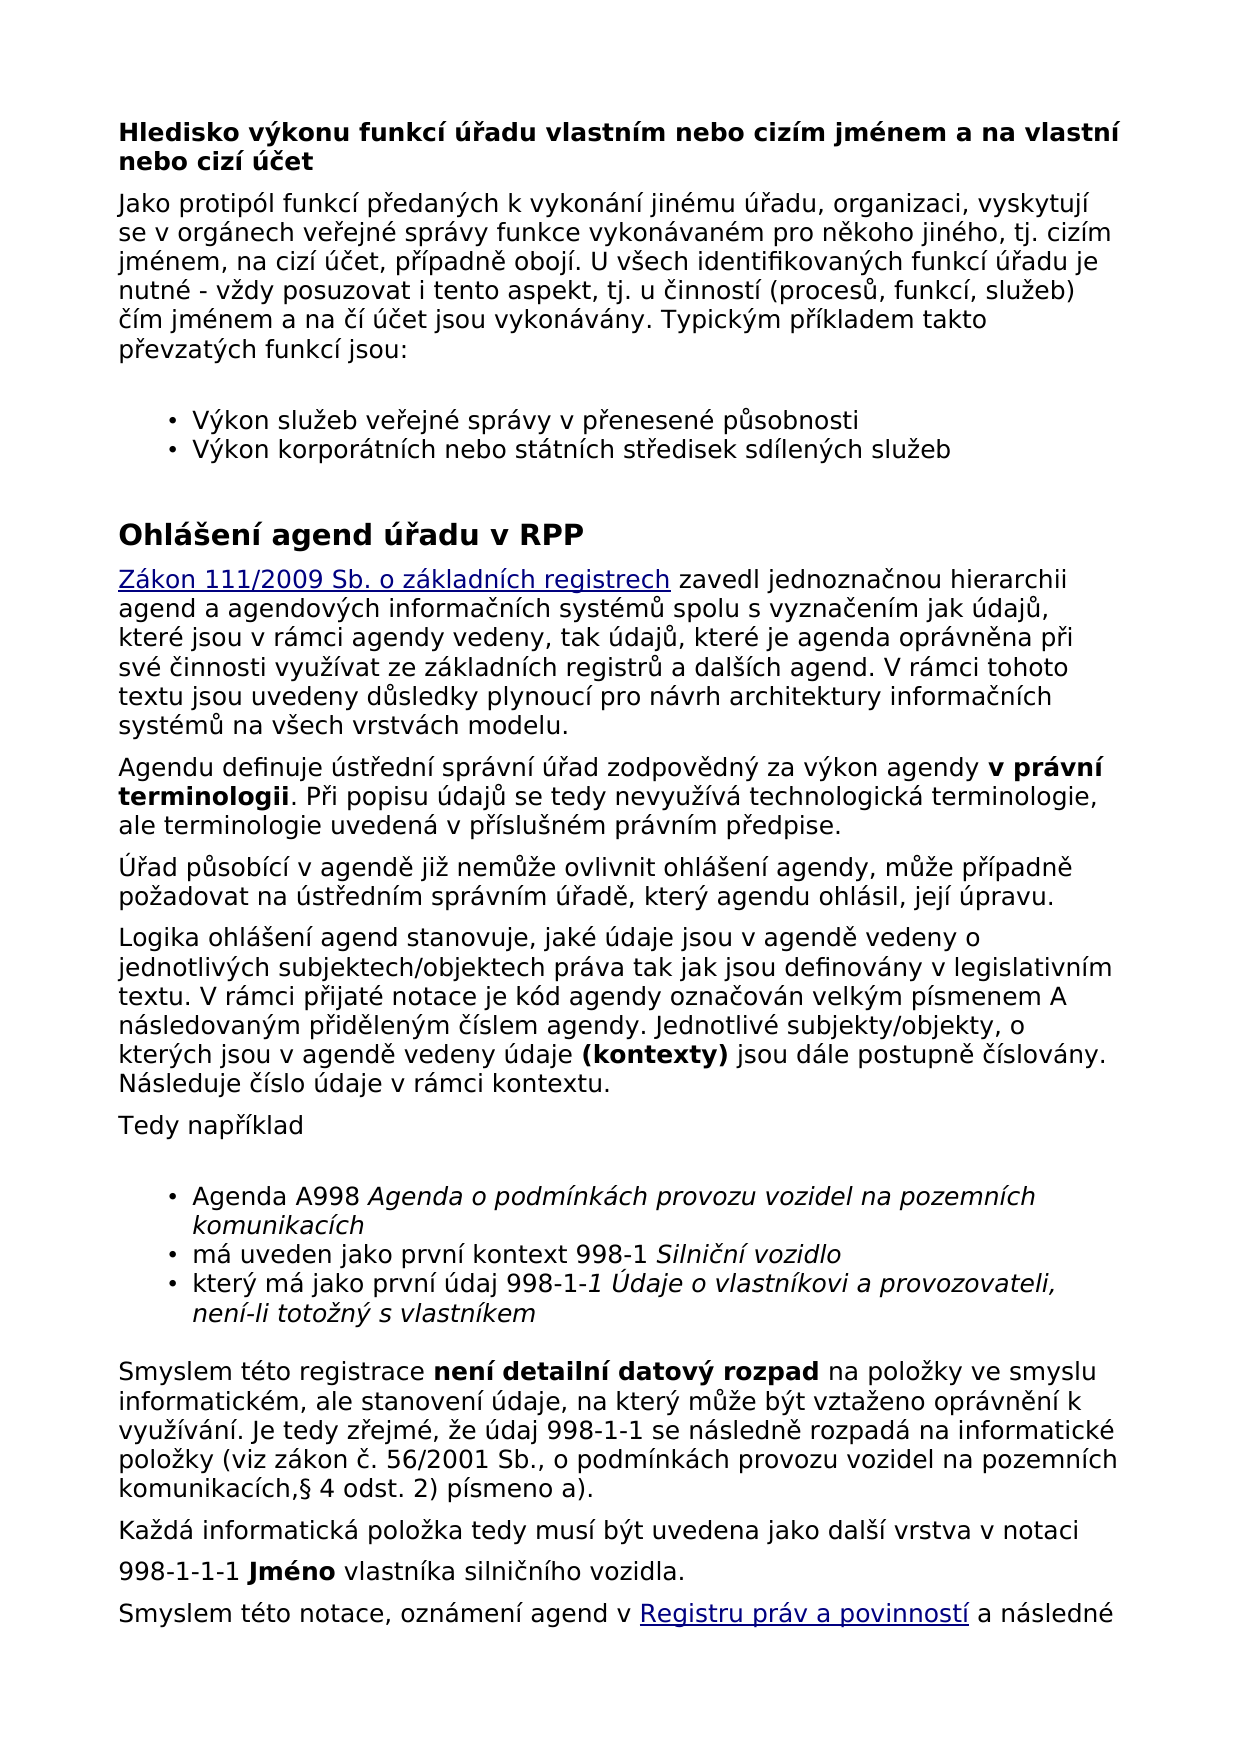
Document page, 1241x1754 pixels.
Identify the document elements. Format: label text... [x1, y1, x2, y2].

text Úřad působící v agendě již nemůže ovlivnit ohlášení agendy, může případně požadovat na ústředním správním úřadě, který agendu ohlásil, její úpravu. [118, 853, 1122, 911]
text Smyslem této registrace není detailní datový rozpad na položky ve smyslu informatickém, ale stanovení údaje, na který může být vztaženo oprávnění k využívání. Je tedy zřejmé, že údaj 998-1-1 se následně rozpadá na informatické položky (viz zákon č. 56/2001 Sb., o podmínkách provozu vozidel na pozemních komunikacích,§ 4 odst. 2) písmeno a). [118, 1357, 1122, 1503]
text Smyslem této notace, oznámení agend v Registru práv a povinností a následné [118, 1599, 1122, 1628]
text Každá informatická položka tedy musí být uvedena jako další vrstva v notaci [118, 1516, 1122, 1545]
text Tedy například [118, 1111, 1122, 1140]
text Jako protipól funkcí předaných k vykonání jinému úřadu, organizaci, vyskytují se v orgánech veřejné správy funkce vykonávaném pro někoho jiného, tj. cizím jménem, na cizí účet, případně obojí. U všech identifikovaných funkcí úřadu je nutné - vždy posuzovat i tento aspekt, tj. u činností (procesů, funkcí, služeb) čím jménem a na čí účet jsou vykonávány. Typickým příkladem takto převzatých funkcí jsou: [118, 189, 1122, 364]
list Výkon služeb veřejné správy v přenesené působnosti [177, 406, 1122, 435]
text Zákon 111/2009 Sb. o základních registrech zavedl jednoznačnou hierarchii agend a agendových informačních systémů spolu s vyznačením jak údajů, které jsou v rámci agendy vedeny, tak údajů, které je agenda oprávněna při své činnosti využívat ze základních registrů a dalších agend. V rámci tohoto textu jsou uvedeny důsledky plynoucí pro návrh architektury informačních systémů na všech vrstvách modelu. [118, 565, 1122, 740]
list který má jako první údaj 998-1-1 Údaje o vlastníkovi a provozovateli, není-li totožný s vlastníkem [177, 1270, 1122, 1328]
list Výkon korporátních nebo státních středisek sdílených služeb [177, 435, 1122, 464]
list Agenda A998 Agenda o podmínkách provozu vozidel na pozemních komunikacích [177, 1182, 1122, 1241]
text 998-1-1-1 Jméno vlastníka silničního vozidla. [118, 1557, 1122, 1587]
subtitle Ohlášení agend úřadu v RPP [118, 519, 1122, 553]
text Logika ohlášení agend stanovuje, jaké údaje jsou v agendě vedeny o jednotlivých subjektech/objektech práva tak jak jsou definovány v legislativním textu. V rámci přijaté notace je kód agendy označován velkým písmenem A následovaným přiděleným číslem agendy. Jednotlivé subjekty/objekty, o kterých jsou v agendě vedeny údaje (kontexty) jsou dále postupně číslovány. Následuje číslo údaje v rámci kontextu. [118, 923, 1122, 1098]
subtitle Hledisko výkonu funkcí úřadu vlastním nebo cizím jménem a na vlastní nebo cizí účet [118, 118, 1122, 176]
text Agendu definuje ústřední správní úřad zodpovědný za výkon agendy v právní terminologii. Při popisu údajů se tedy nevyužívá technologická terminologie, ale terminologie uvedená v příslušném právním předpise. [118, 753, 1122, 840]
list má uveden jako první kontext 998-1 Silniční vozidlo [177, 1241, 1122, 1270]
